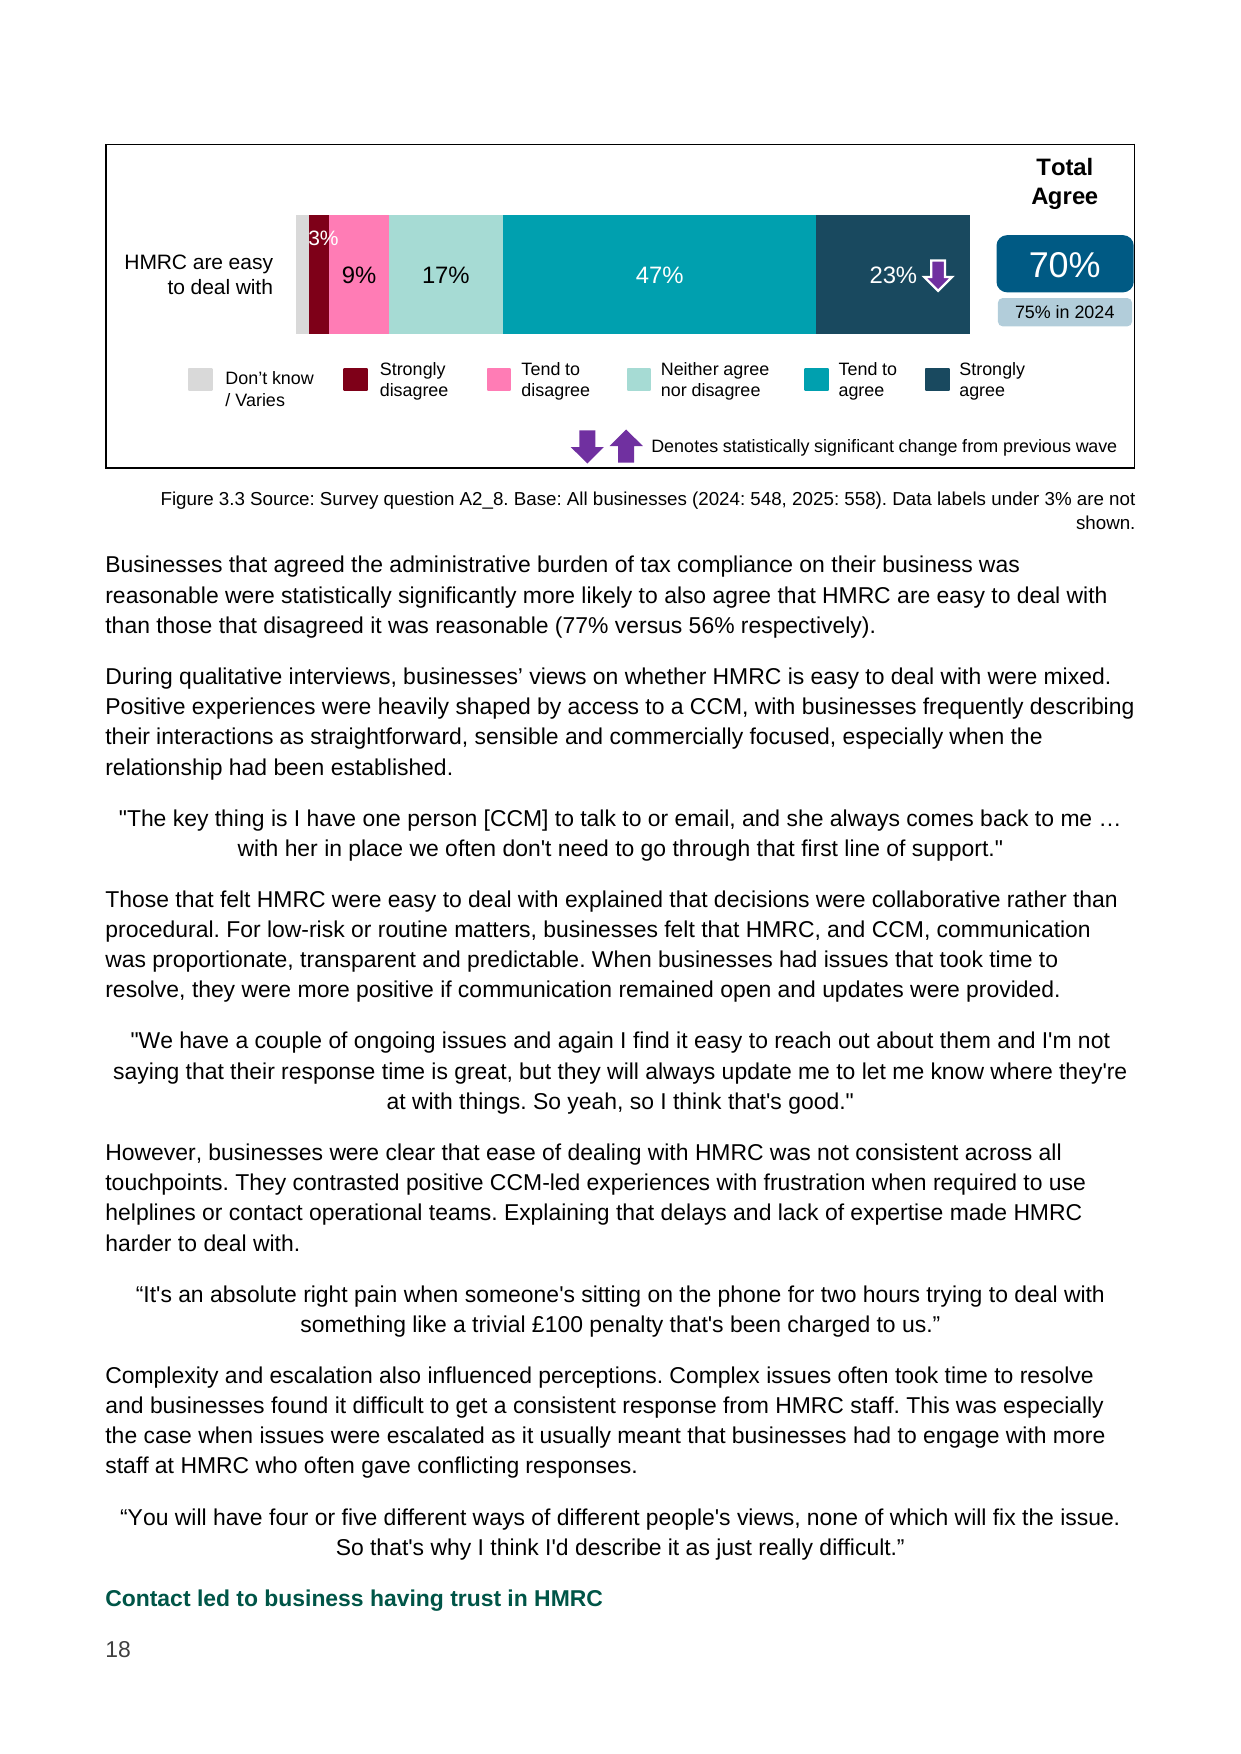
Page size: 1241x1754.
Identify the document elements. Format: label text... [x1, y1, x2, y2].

text "We have a couple of ongoing issues and again I find it easy to reach out about them and I'm not saying that their response time is great, but they will always update me to let me know where they're at with things. So yeah, so I think that's good." [105, 1027, 1135, 1114]
text Figure 3.3 Source: Survey question A2_8. Base: All businesses (2024: 548, 2025: 558). Data labels under 3% are not shown. [105, 487, 1135, 534]
text However, businesses were clear that ease of dealing with HMRC was not consistent across all touchpoints. They contrasted positive CCM‑led experiences with frustration when required to use helplines or contact operational teams. Explaining that delays and lack of expertise made HMRC harder to deal with. [105, 1139, 1135, 1256]
text Complexity and escalation also influenced perceptions. Complex issues often took time to resolve and businesses found it difficult to get a consistent response from HMRC staff. This was especially the case when issues were escalated as it usually meant that businesses had to engage with more staff at HMRC who often gave conflicting responses. [105, 1362, 1135, 1479]
text Those that felt HMRC were easy to deal with explained that decisions were collaborative rather than procedural. For low‑risk or routine matters, businesses felt that HMRC, and CCM, communication was proportionate, transparent and predictable. When businesses had issues that took time to resolve, they were more positive if communication remained open and updates were provided. [105, 886, 1135, 1003]
text “You will have four or five different ways of different people's views, none of which will fix the issue. So that's why I think I'd describe it as just really difficult.” [105, 1503, 1135, 1560]
text “It's an absolute right pain when someone's sitting on the phone for two hours trying to deal with something like a trivial £100 penalty that's been charged to us.” [105, 1281, 1135, 1337]
text Contact led to business having trust in HMRC [105, 1585, 1135, 1611]
text During qualitative interviews, businesses’ views on whether HMRC is easy to deal with were mixed. Positive experiences were heavily shaped by access to a CCM, with businesses frequently describing their interactions as straightforward, sensible and commercially focused, especially when the relationship had been established. [105, 663, 1135, 780]
text Businesses that agreed the administrative burden of tax compliance on their business was reasonable were statistically significantly more likely to also agree that HMRC are easy to deal with than those that disagreed it was reasonable (77% versus 56% respectively). [105, 551, 1135, 638]
text "The key thing is I have one person [CCM] to talk to or email, and she always comes back to me … with her in place we often don't need to go through that first line of support." [105, 804, 1135, 861]
